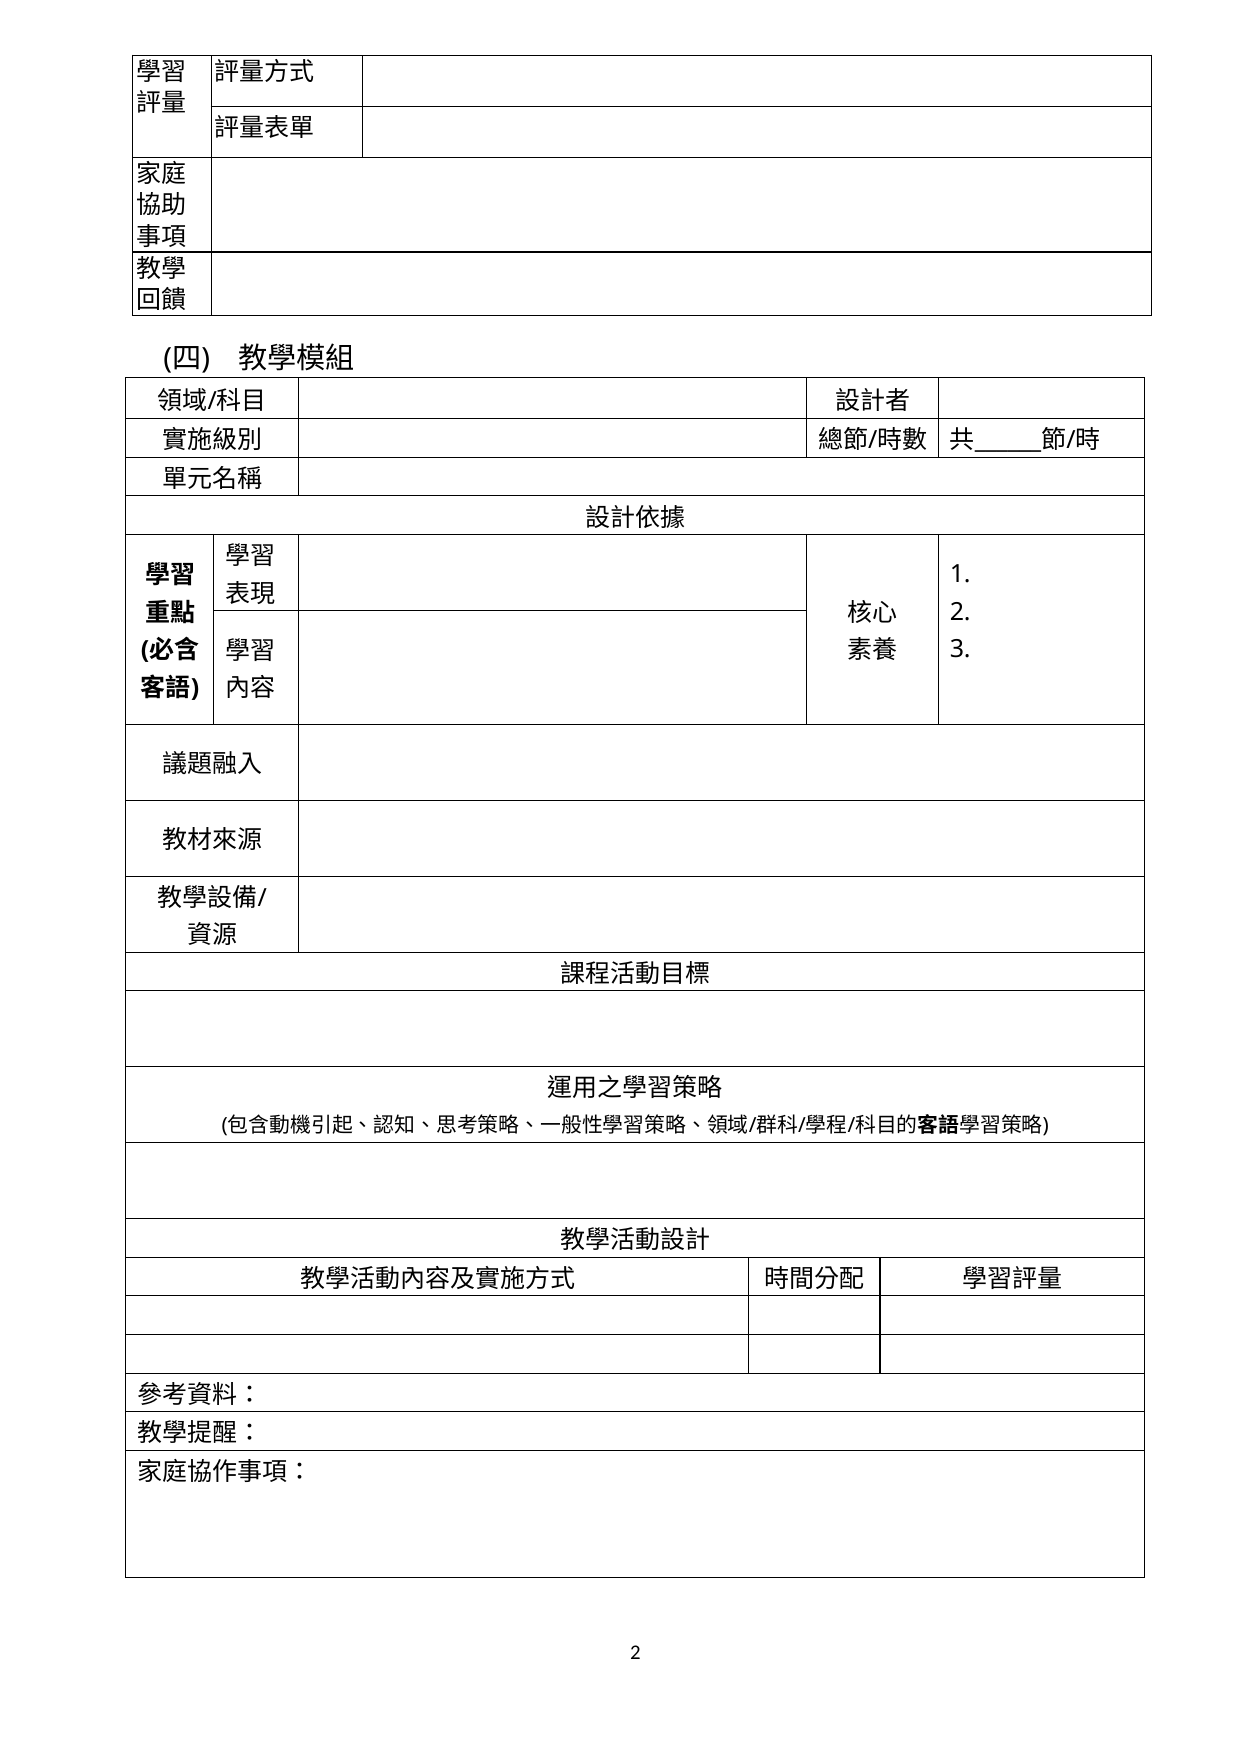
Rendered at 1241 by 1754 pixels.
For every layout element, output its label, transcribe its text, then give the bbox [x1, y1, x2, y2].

table_cell 評量表單 [212, 107, 362, 157]
list 教學模組 [163, 335, 1137, 377]
table_cell [363, 107, 1151, 157]
table_cell [126, 1335, 748, 1372]
table_cell [749, 1335, 879, 1372]
table_header [299, 378, 806, 418]
table_cell 教學活動設計 [126, 1219, 1144, 1257]
table_cell 學習評量 [881, 1258, 1144, 1295]
table_cell [363, 56, 1151, 106]
table_header 領域/科目 [126, 378, 298, 418]
table_cell 運用之學習策略 (包含動機引起、認知、思考策略、一般性學習策略、領域/群科/學程/科目的客語學習策略) [126, 1067, 1144, 1142]
table_cell 學習重點(必含客語) [126, 535, 213, 723]
table_cell [299, 419, 806, 457]
table_cell [126, 1296, 748, 1334]
table_cell 1. 2. 3. [939, 535, 1144, 723]
table_cell 教學提醒： [126, 1412, 1144, 1449]
table_header 設計者 [807, 378, 938, 418]
table_cell 教學活動內容及實施方式 [126, 1258, 748, 1295]
table_header [939, 378, 1144, 418]
table_cell 設計依據 [126, 496, 1144, 534]
table_cell 家庭協作事項： [126, 1451, 1144, 1577]
table_cell [212, 253, 1151, 315]
table_cell [881, 1335, 1144, 1372]
table_cell 議題融入 [126, 725, 298, 799]
table_cell 實施級別 [126, 419, 298, 457]
table_cell 家庭協助事項 [133, 158, 211, 251]
table_cell 學習評量 [133, 56, 211, 157]
table_cell 參考資料： [126, 1374, 1144, 1411]
table_cell 教材來源 [126, 801, 298, 876]
table_cell [749, 1296, 879, 1334]
table_cell [212, 158, 1151, 251]
table_cell [299, 458, 1144, 495]
table_cell 單元名稱 [126, 458, 298, 495]
table_cell 學習表現 [214, 535, 298, 610]
table_cell [299, 801, 1144, 876]
table_cell 核心 素養 [807, 535, 938, 723]
table_cell 評量方式 [212, 56, 362, 106]
table_cell 時間分配 [749, 1258, 879, 1295]
table_cell 教學回饋 [133, 253, 211, 315]
table_cell [299, 611, 806, 723]
table_cell 教學設備/ 資源 [126, 877, 298, 952]
table_cell [299, 725, 1144, 799]
table_cell 學習內容 [214, 611, 298, 723]
table_cell 課程活動目標 [126, 953, 1144, 990]
table_cell [126, 1143, 1144, 1218]
table_cell [881, 1296, 1144, 1334]
table_cell 共______節/時 [939, 419, 1144, 457]
table_cell 總節/時數 [807, 419, 938, 457]
table_cell [126, 991, 1144, 1066]
table_cell [299, 535, 806, 610]
table_cell [299, 877, 1144, 952]
